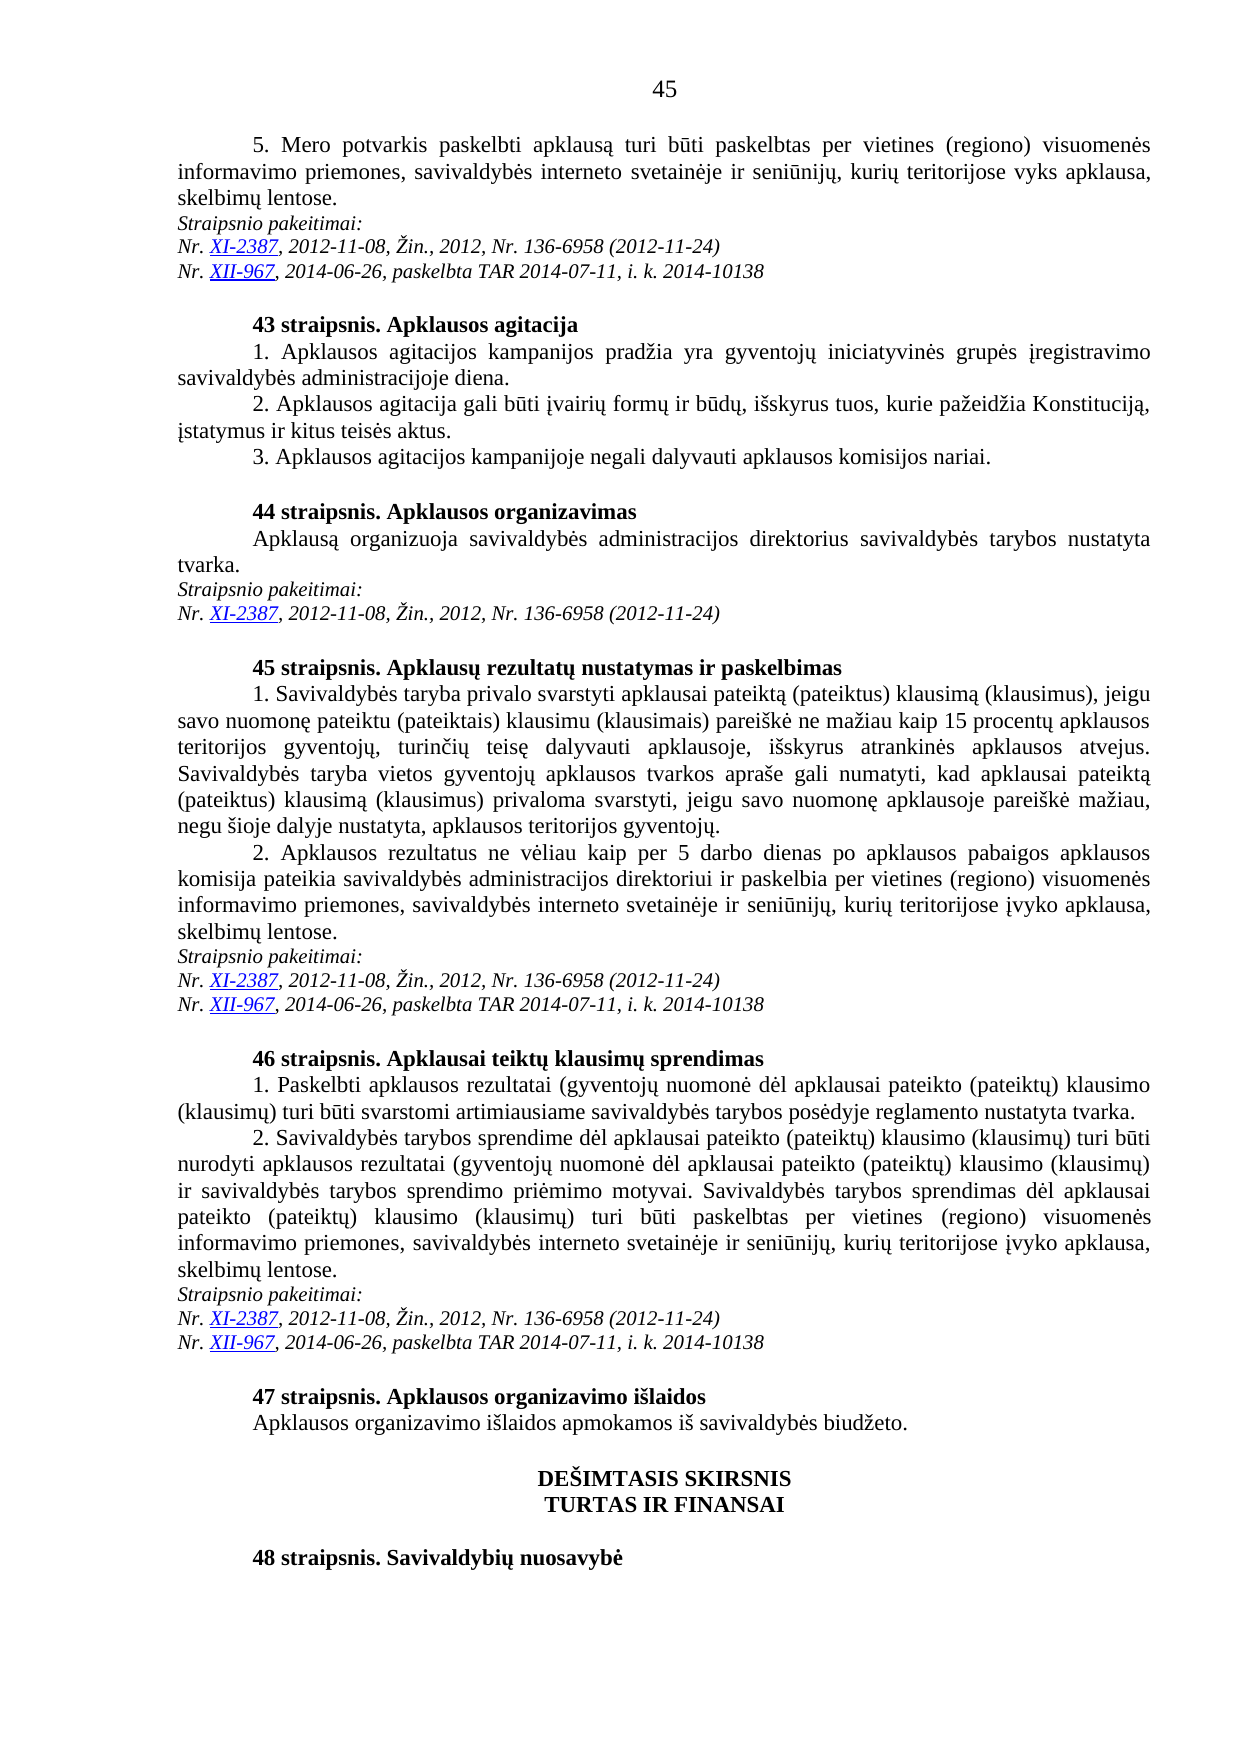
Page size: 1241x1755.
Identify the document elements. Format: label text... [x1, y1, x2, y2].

text Straipsnio pakeitimai: [177, 944, 1152, 968]
text 3. Apklausos agitacijos kampanijoje negali dalyvauti apklausos komisijos nariai. [177, 443, 1152, 469]
text 2. Apklausos rezultatus ne vėliau kaip per 5 darbo dienas po apklausos pabaigos apklausos komisija pateikia savivaldybės administracijos direktoriui ir paskelbia per vietines (regiono) visuomenės informavimo priemones, savivaldybės interneto svetainėje ir seniūnijų, kurių teritorijose įvyko apklausa, skelbimų lentose. [177, 839, 1152, 944]
text 46 straipsnis. Apklausai teiktų klausimų sprendimas [177, 1045, 1152, 1071]
text Straipsnio pakeitimai: [177, 577, 1152, 601]
text 47 straipsnis. Apklausos organizavimo išlaidos [177, 1383, 1152, 1409]
text 44 straipsnis. Apklausos organizavimas [177, 498, 1152, 524]
text 1. Paskelbti apklausos rezultatai (gyventojų nuomonė dėl apklausai pateikto (pateiktų) klausimo (klausimų) turi būti svarstomi artimiausiame savivaldybės tarybos posėdyje reglamento nustatyta tvarka. [177, 1071, 1152, 1124]
text Straipsnio pakeitimai: [177, 210, 1152, 234]
text Straipsnio pakeitimai: [177, 1282, 1152, 1306]
text Nr. XI-2387, 2012-11-08, Žin., 2012, Nr. 136-6958 (2012-11-24) [177, 601, 1152, 625]
text DEŠIMTASIS SKIRSNIS [177, 1464, 1152, 1491]
text Nr. XI-2387, 2012-11-08, Žin., 2012, Nr. 136-6958 (2012-11-24) [177, 968, 1152, 992]
text 5. Mero potvarkis paskelbti apklausą turi būti paskelbtas per vietines (regiono) visuomenės informavimo priemones, savivaldybės interneto svetainėje ir seniūnijų, kurių teritorijose vyks apklausa, skelbimų lentose. [177, 131, 1152, 210]
text Nr. XII-967, 2014-06-26, paskelbta TAR 2014-07-11, i. k. 2014-10138 [177, 1330, 1152, 1354]
text 43 straipsnis. Apklausos agitacija [177, 311, 1152, 338]
text 45 straipsnis. Apklausų rezultatų nustatymas ir paskelbimas [177, 654, 1152, 681]
text 1. Apklausos agitacijos kampanijos pradžia yra gyventojų iniciatyvinės grupės įregistravimo savivaldybės administracijoje diena. [177, 338, 1152, 390]
text Nr. XII-967, 2014-06-26, paskelbta TAR 2014-07-11, i. k. 2014-10138 [177, 992, 1152, 1016]
text Nr. XI-2387, 2012-11-08, Žin., 2012, Nr. 136-6958 (2012-11-24) [177, 1306, 1152, 1330]
text TURTAS IR FINANSAI [177, 1491, 1152, 1517]
text 1. Savivaldybės taryba privalo svarstyti apklausai pateiktą (pateiktus) klausimą (klausimus), jeigu savo nuomonę pateiktu (pateiktais) klausimu (klausimais) pareiškė ne mažiau kaip 15 procentų apklausos teritorijos gyventojų, turinčių teisę dalyvauti apklausoje, išskyrus atrankinės apklausos atvejus. Savivaldybės taryba vietos gyventojų apklausos tvarkos apraše gali numatyti, kad apklausai pateiktą (pateiktus) klausimą (klausimus) privaloma svarstyti, jeigu savo nuomonę apklausoje pareiškė mažiau, negu šioje dalyje nustatyta, apklausos teritorijos gyventojų. [177, 681, 1152, 839]
text 48 straipsnis. Savivaldybių nuosavybė [177, 1544, 1152, 1570]
text Apklausą organizuoja savivaldybės administracijos direktorius savivaldybės tarybos nustatyta tvarka. [177, 524, 1152, 577]
text Nr. XII-967, 2014-06-26, paskelbta TAR 2014-07-11, i. k. 2014-10138 [177, 258, 1152, 283]
text 2. Savivaldybės tarybos sprendime dėl apklausai pateikto (pateiktų) klausimo (klausimų) turi būti nurodyti apklausos rezultatai (gyventojų nuomonė dėl apklausai pateikto (pateiktų) klausimo (klausimų) ir savivaldybės tarybos sprendimo priėmimo motyvai. Savivaldybės tarybos sprendimas dėl apklausai pateikto (pateiktų) klausimo (klausimų) turi būti paskelbtas per vietines (regiono) visuomenės informavimo priemones, savivaldybės interneto svetainėje ir seniūnijų, kurių teritorijose įvyko apklausa, skelbimų lentose. [177, 1124, 1152, 1282]
text Nr. XI-2387, 2012-11-08, Žin., 2012, Nr. 136-6958 (2012-11-24) [177, 234, 1152, 258]
text 2. Apklausos agitacija gali būti įvairių formų ir būdų, išskyrus tuos, kurie pažeidžia Konstituciją, įstatymus ir kitus teisės aktus. [177, 390, 1152, 443]
text Apklausos organizavimo išlaidos apmokamos iš savivaldybės biudžeto. [177, 1409, 1152, 1436]
